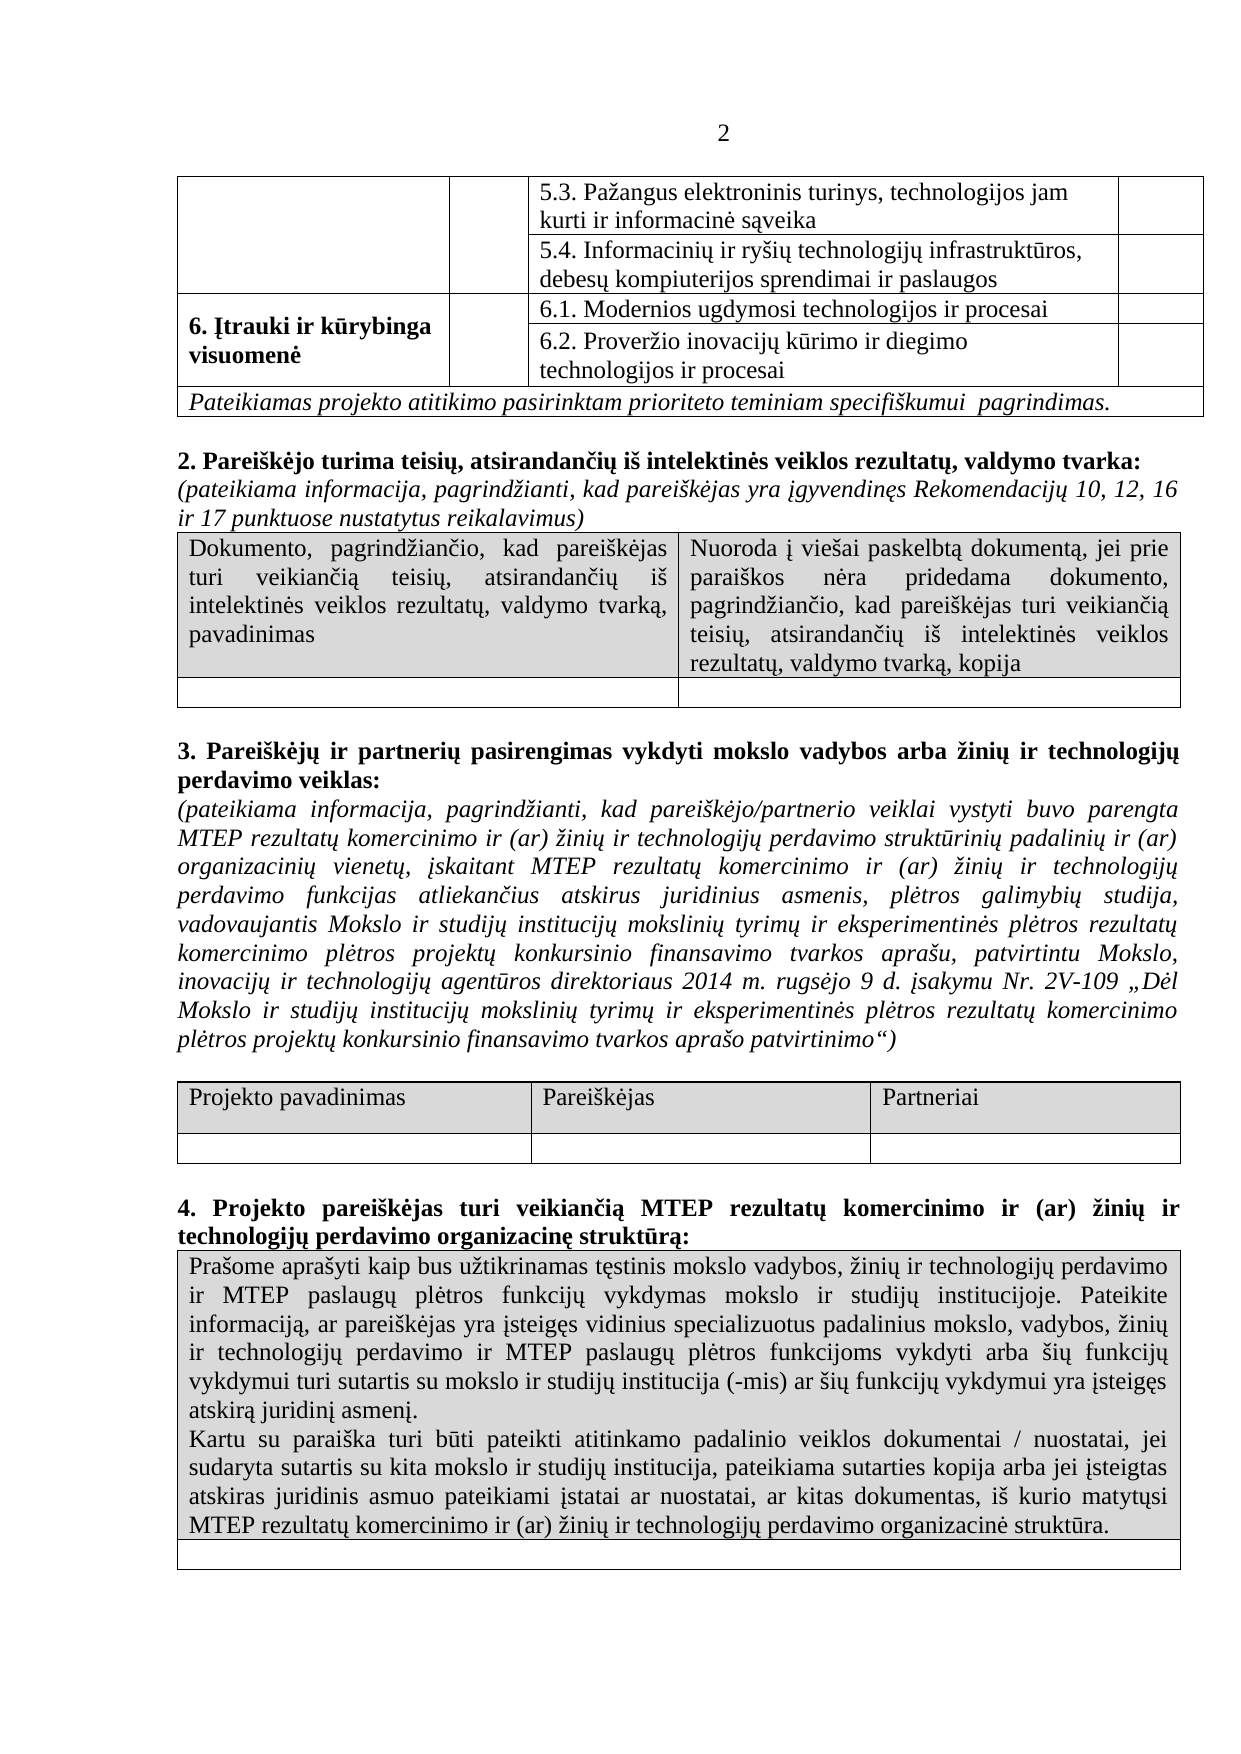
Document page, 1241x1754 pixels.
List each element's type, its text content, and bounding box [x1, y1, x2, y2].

table_cell 6.1. Modernios ugdymosi technologijos ir procesai [529, 294, 1118, 322]
table_cell Pateikiamas projekto atitikimo pasirinktam prioriteto teminiam specifiškumui pagrindimas. [178, 387, 1203, 416]
table_header Prašome aprašyti kaip bus užtikrinamas tęstinis mokslo vadybos, žinių ir technologijų perdavimo ir MTEP paslaugų plėtros funkcijų vykdymas mokslo ir studijų institucijoje. Pateikite informaciją, ar pareiškėjas yra įsteigęs vidinius specializuotus padalinius mokslo, vadybos, žinių ir technologijų perdavimo ir MTEP paslaugų plėtros funkcijoms vykdyti arba šių funkcijų vykdymui turi sutartis su mokslo ir studijų institucija (-mis) ar šių funkcijų vykdymui yra įsteigęs atskirą juridinį asmenį. Kartu su paraiška turi būti pateikti atitinkamo padalinio veiklos dokumentai / nuostatai, jei sudaryta sutartis su kita mokslo ir studijų institucija, pateikiama sutarties kopija arba jei įsteigtas atskiras juridinis asmuo pateikiami įstatai ar nuostatai, ar kitas dokumentas, iš kurio matytųsi MTEP rezultatų komercinimo ir (ar) žinių ir technologijų perdavimo organizacinė struktūra. [178, 1251, 1180, 1539]
table_cell [532, 1134, 870, 1163]
table_header Dokumento, pagrindžiančio, kad pareiškėjas turi veikiančią teisių, atsirandančių iš intelektinės veiklos rezultatų, valdymo tvarką, pavadinimas [178, 533, 678, 677]
text 2. Pareiškėjo turima teisių, atsirandančių iš intelektinės veiklos rezultatų, valdymo tvarka: [177, 446, 1181, 474]
table_header Projekto pavadinimas [178, 1083, 531, 1133]
table_cell 5.3. Pažangus elektroninis turinys, technologijos jam kurti ir informacinė sąveika [529, 177, 1118, 234]
table_cell [1119, 177, 1203, 234]
table_cell [1119, 324, 1203, 386]
table_header Pareiškėjas [532, 1083, 870, 1133]
text 4. Projekto pareiškėjas turi veikiančią MTEP rezultatų komercinimo ir (ar) žinių ir technologijų perdavimo organizacinę struktūrą: [177, 1193, 1181, 1250]
table_cell [178, 1134, 531, 1163]
table_header Nuoroda į viešai paskelbtą dokumentą, jei prie paraiškos nėra pridedama dokumento, pagrindžiančio, kad pareiškėjas turi veikiančią teisių, atsirandančių iš intelektinės veiklos rezultatų, valdymo tvarką, kopija [679, 533, 1180, 677]
table_cell [871, 1134, 1180, 1163]
table_cell [679, 678, 1180, 707]
text 3. Pareiškėjų ir partnerių pasirengimas vykdyti mokslo vadybos arba žinių ir technologijų perdavimo veiklas: [177, 736, 1181, 794]
table_cell [1119, 235, 1203, 293]
table_cell [450, 177, 528, 293]
table_cell [178, 1540, 1180, 1568]
text (pateikiama informacija, pagrindžianti, kad pareiškėjo/partnerio veiklai vystyti buvo parengta MTEP rezultatų komercinimo ir (ar) žinių ir technologijų perdavimo struktūrinių padalinių ir (ar) organizacinių vienetų, įskaitant MTEP rezultatų komercinimo ir (ar) žinių ir technologijų perdavimo funkcijas atliekančius atskirus juridinius asmenis, plėtros galimybių studija, vadovaujantis Mokslo ir studijų institucijų mokslinių tyrimų ir eksperimentinės plėtros rezultatų komercinimo plėtros projektų konkursinio finansavimo tvarkos aprašu, patvirtintu Mokslo, inovacijų ir technologijų agentūros direktoriaus 2014 m. rugsėjo 9 d. įsakymu Nr. 2V-109 „Dėl Mokslo ir studijų institucijų mokslinių tyrimų ir eksperimentinės plėtros rezultatų komercinimo plėtros projektų konkursinio finansavimo tvarkos aprašo patvirtinimo“) [177, 794, 1181, 1053]
table_cell 5.4. Informacinių ir ryšių technologijų infrastruktūros, debesų kompiuterijos sprendimai ir paslaugos [529, 235, 1118, 293]
table_cell 6. Įtrauki ir kūrybinga visuomenė [178, 294, 449, 386]
table_header Partneriai [871, 1083, 1180, 1133]
table_cell [178, 177, 449, 293]
table_cell [450, 294, 528, 386]
table_cell 6.2. Proveržio inovacijų kūrimo ir diegimo technologijos ir procesai [529, 324, 1118, 386]
table_cell [178, 678, 678, 707]
table_cell [1119, 294, 1203, 322]
text (pateikiama informacija, pagrindžianti, kad pareiškėjas yra įgyvendinęs Rekomendacijų 10, 12, 16 ir 17 punktuose nustatytus reikalavimus) [177, 474, 1181, 532]
